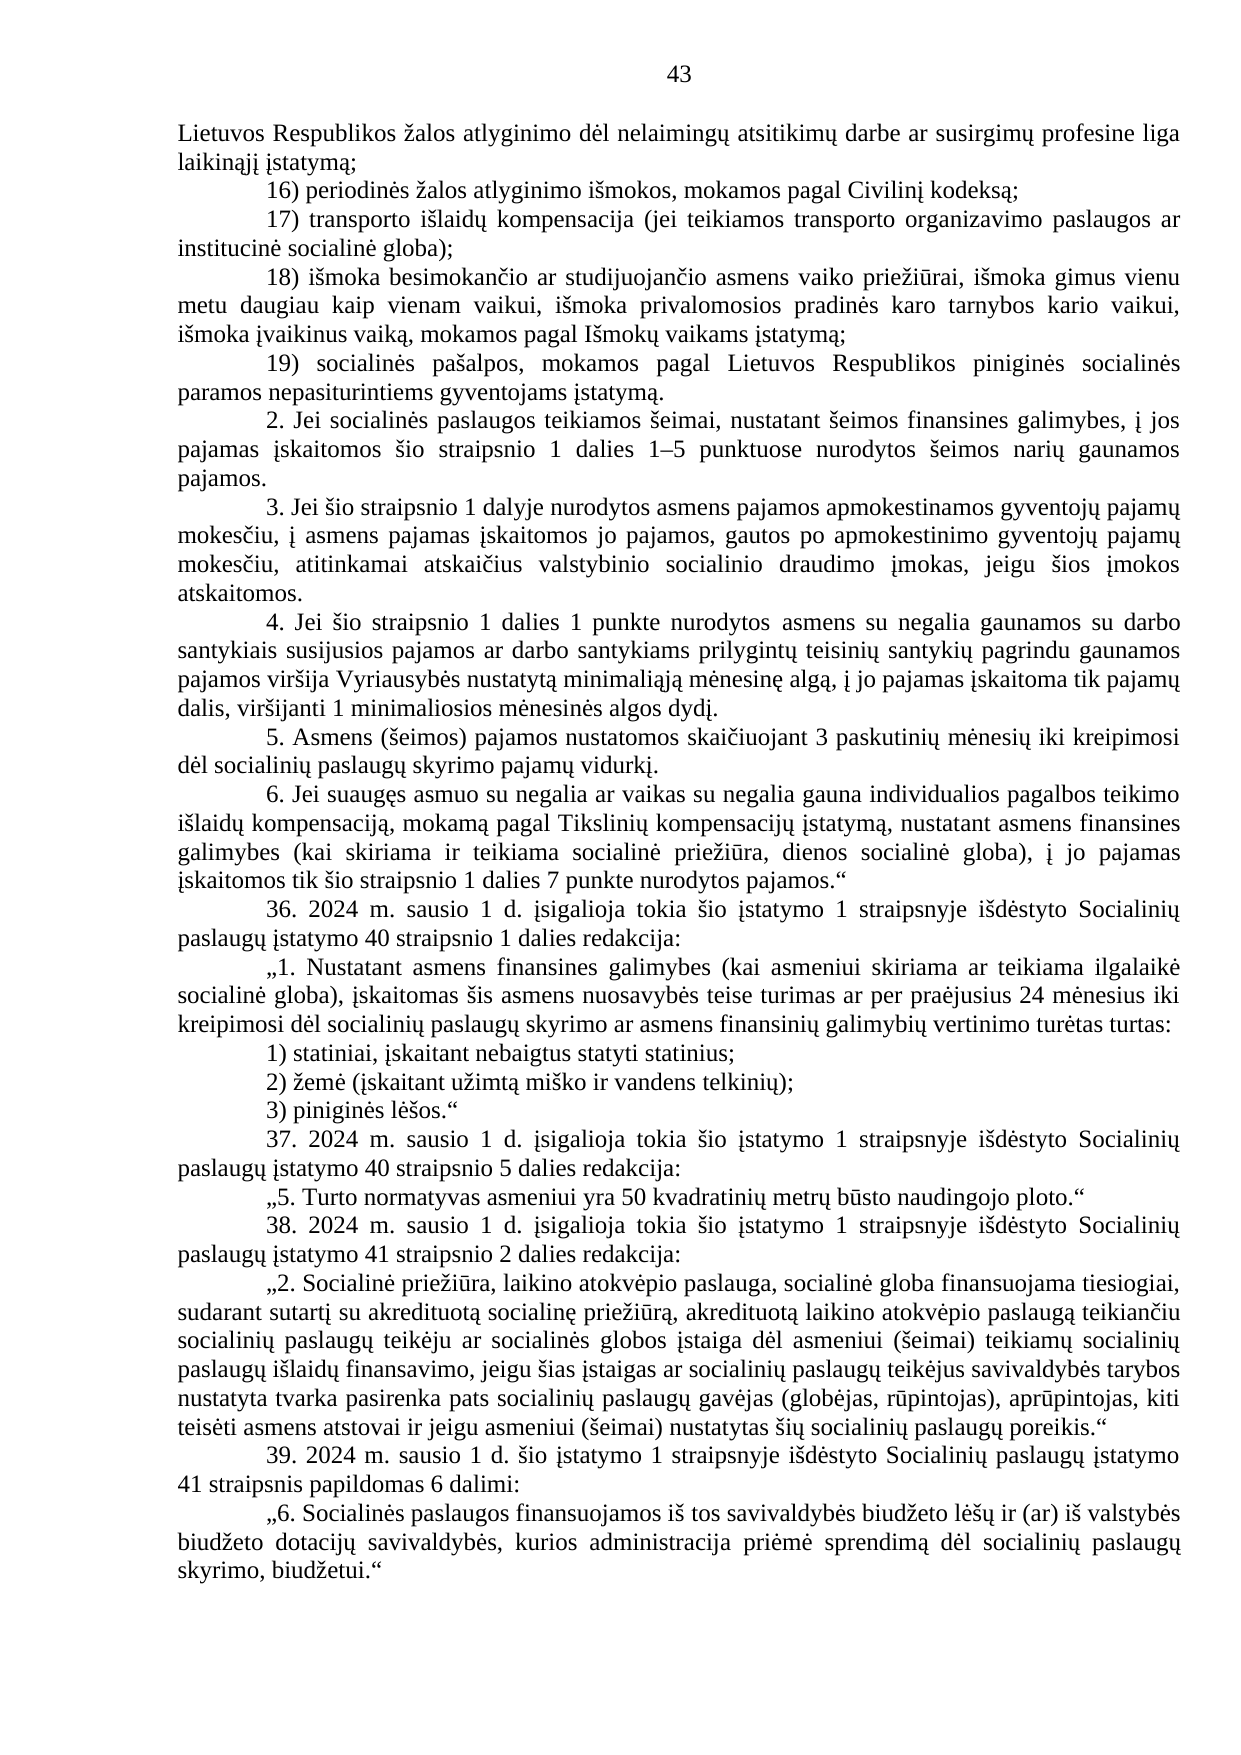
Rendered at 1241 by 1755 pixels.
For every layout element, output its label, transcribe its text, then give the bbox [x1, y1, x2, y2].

text 17) transporto išlaidų kompensacija (jei teikiamos transporto organizavimo paslaugos ar institucinė socialinė globa); [177, 204, 1181, 262]
text 19) socialinės pašalpos, mokamos pagal Lietuvos Respublikos piniginės socialinės paramos nepasiturintiems gyventojams įstatymą. [177, 348, 1181, 406]
text 38. 2024 m. sausio 1 d. įsigalioja tokia šio įstatymo 1 straipsnyje išdėstyto Socialinių paslaugų įstatymo 41 straipsnio 2 dalies redakcija: [177, 1211, 1181, 1268]
text „5. Turto normatyvas asmeniui yra 50 kvadratinių metrų būsto naudingojo ploto.“ [177, 1182, 1181, 1211]
text Lietuvos Respublikos žalos atlyginimo dėl nelaimingų atsitikimų darbe ar susirgimų profesine liga laikinąjį įstatymą; [177, 118, 1181, 176]
text 3) piniginės lėšos.“ [177, 1096, 1181, 1124]
text 2. Jei socialinės paslaugos teikiamos šeimai, nustatant šeimos finansines galimybes, į jos pajamas įskaitomos šio straipsnio 1 dalies 1–5 punktuose nurodytos šeimos narių gaunamos pajamos. [177, 406, 1181, 492]
text 2) žemė (įskaitant užimtą miško ir vandens telkinių); [177, 1067, 1181, 1096]
text „6. Socialinės paslaugos finansuojamos iš tos savivaldybės biudžeto lėšų ir (ar) iš valstybės biudžeto dotacijų savivaldybės, kurios administracija priėmė sprendimą dėl socialinių paslaugų skyrimo, biudžetui.“ [177, 1498, 1181, 1584]
text 3. Jei šio straipsnio 1 dalyje nurodytos asmens pajamos apmokestinamos gyventojų pajamų mokesčiu, į asmens pajamas įskaitomos jo pajamos, gautos po apmokestinimo gyventojų pajamų mokesčiu, atitinkamai atskaičius valstybinio socialinio draudimo įmokas, jeigu šios įmokos atskaitomos. [177, 492, 1181, 607]
text 1) statiniai, įskaitant nebaigtus statyti statinius; [177, 1038, 1181, 1067]
text „1. Nustatant asmens finansines galimybes (kai asmeniui skiriama ar teikiama ilgalaikė socialinė globa), įskaitomas šis asmens nuosavybės teise turimas ar per praėjusius 24 mėnesius iki kreipimosi dėl socialinių paslaugų skyrimo ar asmens finansinių galimybių vertinimo turėtas turtas: [177, 952, 1181, 1038]
text 6. Jei suaugęs asmuo su negalia ar vaikas su negalia gauna individualios pagalbos teikimo išlaidų kompensaciją, mokamą pagal Tikslinių kompensacijų įstatymą, nustatant asmens finansines galimybes (kai skiriama ir teikiama socialinė priežiūra, dienos socialinė globa), į jo pajamas įskaitomos tik šio straipsnio 1 dalies 7 punkte nurodytos pajamos.“ [177, 779, 1181, 894]
text „2. Socialinė priežiūra, laikino atokvėpio paslauga, socialinė globa finansuojama tiesiogiai, sudarant sutartį su akredituotą socialinę priežiūrą, akredituotą laikino atokvėpio paslaugą teikiančiu socialinių paslaugų teikėju ar socialinės globos įstaiga dėl asmeniui (šeimai) teikiamų socialinių paslaugų išlaidų finansavimo, jeigu šias įstaigas ar socialinių paslaugų teikėjus savivaldybės tarybos nustatyta tvarka pasirenka pats socialinių paslaugų gavėjas (globėjas, rūpintojas), aprūpintojas, kiti teisėti asmens atstovai ir jeigu asmeniui (šeimai) nustatytas šių socialinių paslaugų poreikis.“ [177, 1268, 1181, 1441]
text 4. Jei šio straipsnio 1 dalies 1 punkte nurodytos asmens su negalia gaunamos su darbo santykiais susijusios pajamos ar darbo santykiams prilygintų teisinių santykių pagrindu gaunamos pajamos viršija Vyriausybės nustatytą minimaliąją mėnesinę algą, į jo pajamas įskaitoma tik pajamų dalis, viršijanti 1 minimaliosios mėnesinės algos dydį. [177, 607, 1181, 722]
text 5. Asmens (šeimos) pajamos nustatomos skaičiuojant 3 paskutinių mėnesių iki kreipimosi dėl socialinių paslaugų skyrimo pajamų vidurkį. [177, 722, 1181, 779]
text 16) periodinės žalos atlyginimo išmokos, mokamos pagal Civilinį kodeksą; [177, 176, 1181, 204]
text 37. 2024 m. sausio 1 d. įsigalioja tokia šio įstatymo 1 straipsnyje išdėstyto Socialinių paslaugų įstatymo 40 straipsnio 5 dalies redakcija: [177, 1124, 1181, 1182]
text 39. 2024 m. sausio 1 d. šio įstatymo 1 straipsnyje išdėstyto Socialinių paslaugų įstatymo 41 straipsnis papildomas 6 dalimi: [177, 1441, 1181, 1498]
text 18) išmoka besimokančio ar studijuojančio asmens vaiko priežiūrai, išmoka gimus vienu metu daugiau kaip vienam vaikui, išmoka privalomosios pradinės karo tarnybos kario vaikui, išmoka įvaikinus vaiką, mokamos pagal Išmokų vaikams įstatymą; [177, 262, 1181, 348]
text 36. 2024 m. sausio 1 d. įsigalioja tokia šio įstatymo 1 straipsnyje išdėstyto Socialinių paslaugų įstatymo 40 straipsnio 1 dalies redakcija: [177, 894, 1181, 952]
